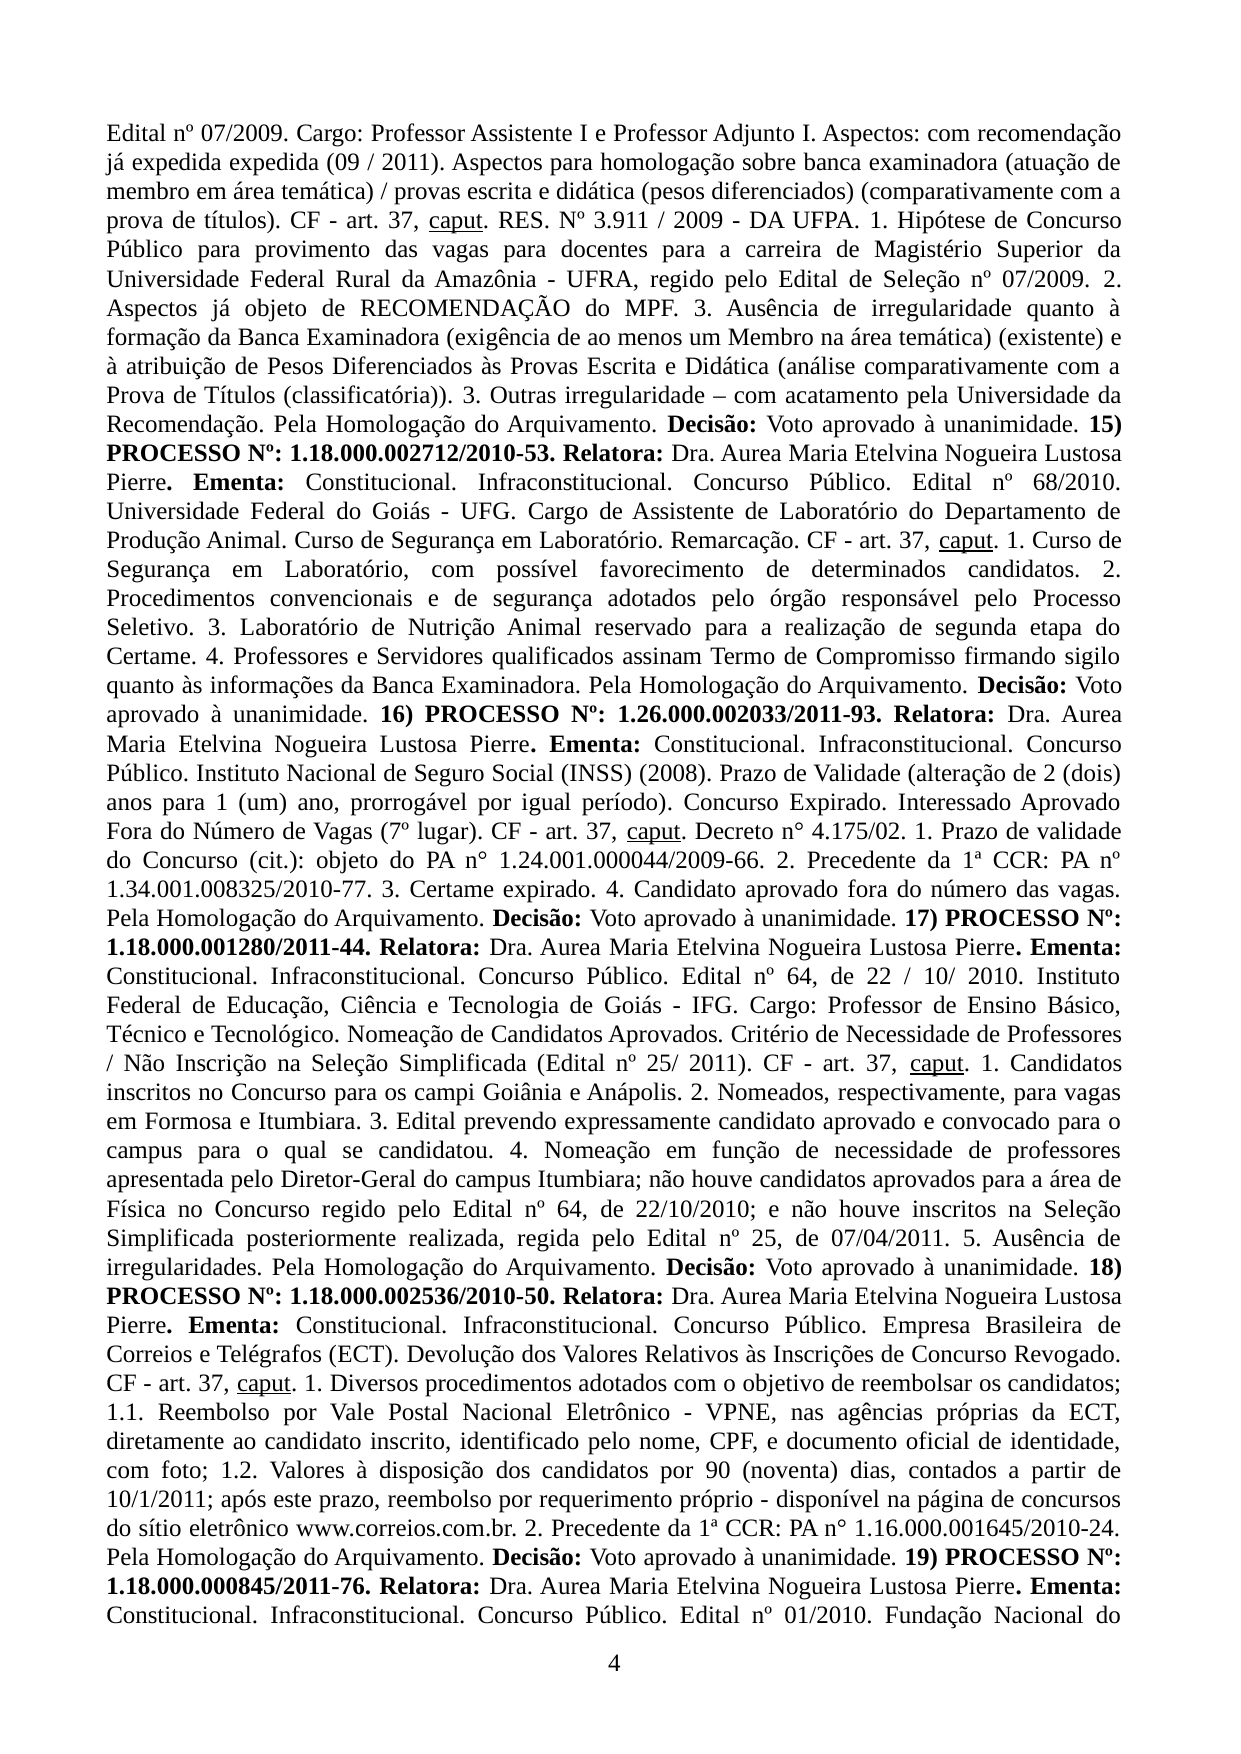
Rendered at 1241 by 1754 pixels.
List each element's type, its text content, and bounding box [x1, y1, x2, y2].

text Edital nº 07/2009. Cargo: Professor Assistente I e Professor Adjunto I. Aspectos: com recomendação já expedida expedida (09 / 2011). Aspectos para homologação sobre banca examinadora (atuação de membro em área temática) / provas escrita e didática (pesos diferenciados) (comparativamente com a prova de títulos). CF - art. 37, caput. RES. Nº 3.911 / 2009 - DA UFPA. 1. Hipótese de Concurso Público para provimento das vagas para docentes para a carreira de Magistério Superior da Universidade Federal Rural da Amazônia - UFRA, regido pelo Edital de Seleção nº 07/2009. 2. Aspectos já objeto de RECOMENDAÇÃO do MPF. 3. Ausência de irregularidade quanto à formação da Banca Examinadora (exigência de ao menos um Membro na área temática) (existente) e à atribuição de Pesos Diferenciados às Provas Escrita e Didática (análise comparativamente com a Prova de Títulos (classificatória)). 3. Outras irregularidade – com acatamento pela Universidade da Recomendação. Pela Homologação do Arquivamento. Decisão: Voto aprovado à unanimidade. 15) PROCESSO Nº: 1.18.000.002712/2010-53. Relatora: Dra. Aurea Maria Etelvina Nogueira Lustosa Pierre. Ementa: Constitucional. Infraconstitucional. Concurso Público. Edital nº 68/2010. Universidade Federal do Goiás - UFG. Cargo de Assistente de Laboratório do Departamento de Produção Animal. Curso de Segurança em Laboratório. Remarcação. CF - art. 37, caput. 1. Curso de Segurança em Laboratório, com possível favorecimento de determinados candidatos. 2. Procedimentos convencionais e de segurança adotados pelo órgão responsável pelo Processo Seletivo. 3. Laboratório de Nutrição Animal reservado para a realização de segunda etapa do Certame. 4. Professores e Servidores qualificados assinam Termo de Compromisso firmando sigilo quanto às informações da Banca Examinadora. Pela Homologação do Arquivamento. Decisão: Voto aprovado à unanimidade. 16) PROCESSO Nº: 1.26.000.002033/2011-93. Relatora: Dra. Aurea Maria Etelvina Nogueira Lustosa Pierre. Ementa: Constitucional. Infraconstitucional. Concurso Público. Instituto Nacional de Seguro Social (INSS) (2008). Prazo de Validade (alteração de 2 (dois) anos para 1 (um) ano, prorrogável por igual período). Concurso Expirado. Interessado Aprovado Fora do Número de Vagas (7º lugar). CF - art. 37, caput. Decreto n° 4.175/02. 1. Prazo de validade do Concurso (cit.): objeto do PA n° 1.24.001.000044/2009-66. 2. Precedente da 1ª CCR: PA nº 1.34.001.008325/2010-77. 3. Certame expirado. 4. Candidato aprovado fora do número das vagas. Pela Homologação do Arquivamento. Decisão: Voto aprovado à unanimidade. 17) PROCESSO Nº: 1.18.000.001280/2011-44. Relatora: Dra. Aurea Maria Etelvina Nogueira Lustosa Pierre. Ementa: Constitucional. Infraconstitucional. Concurso Público. Edital nº 64, de 22 / 10/ 2010. Instituto Federal de Educação, Ciência e Tecnologia de Goiás - IFG. Cargo: Professor de Ensino Básico, Técnico e Tecnológico. Nomeação de Candidatos Aprovados. Critério de Necessidade de Professores / Não Inscrição na Seleção Simplificada (Edital nº 25/ 2011). CF - art. 37, caput. 1. Candidatos inscritos no Concurso para os campi Goiânia e Anápolis. 2. Nomeados, respectivamente, para vagas em Formosa e Itumbiara. 3. Edital prevendo expressamente candidato aprovado e convocado para o campus para o qual se candidatou. 4. Nomeação em função de necessidade de professores apresentada pelo Diretor-Geral do campus Itumbiara; não houve candidatos aprovados para a área de Física no Concurso regido pelo Edital nº 64, de 22/10/2010; e não houve inscritos na Seleção Simplificada posteriormente realizada, regida pelo Edital nº 25, de 07/04/2011. 5. Ausência de irregularidades. Pela Homologação do Arquivamento. Decisão: Voto aprovado à unanimidade. 18) PROCESSO Nº: 1.18.000.002536/2010-50. Relatora: Dra. Aurea Maria Etelvina Nogueira Lustosa Pierre. Ementa: Constitucional. Infraconstitucional. Concurso Público. Empresa Brasileira de Correios e Telégrafos (ECT). Devolução dos Valores Relativos às Inscrições de Concurso Revogado. CF - art. 37, caput. 1. Diversos procedimentos adotados com o objetivo de reembolsar os candidatos; 1.1. Reembolso por Vale Postal Nacional Eletrônico - VPNE, nas agências próprias da ECT, diretamente ao candidato inscrito, identificado pelo nome, CPF, e documento oficial de identidade, com foto; 1.2. Valores à disposição dos candidatos por 90 (noventa) dias, contados a partir de 10/1/2011; após este prazo, reembolso por requerimento próprio - disponível na página de concursos do sítio eletrônico www.correios.com.br. 2. Precedente da 1ª CCR: PA n° 1.16.000.001645/2010-24. Pela Homologação do Arquivamento. Decisão: Voto aprovado à unanimidade. 19) PROCESSO Nº: 1.18.000.000845/2011-76. Relatora: Dra. Aurea Maria Etelvina Nogueira Lustosa Pierre. Ementa: Constitucional. Infraconstitucional. Concurso Público. Edital nº 01/2010. Fundação Nacional do [106, 118, 1122, 1629]
